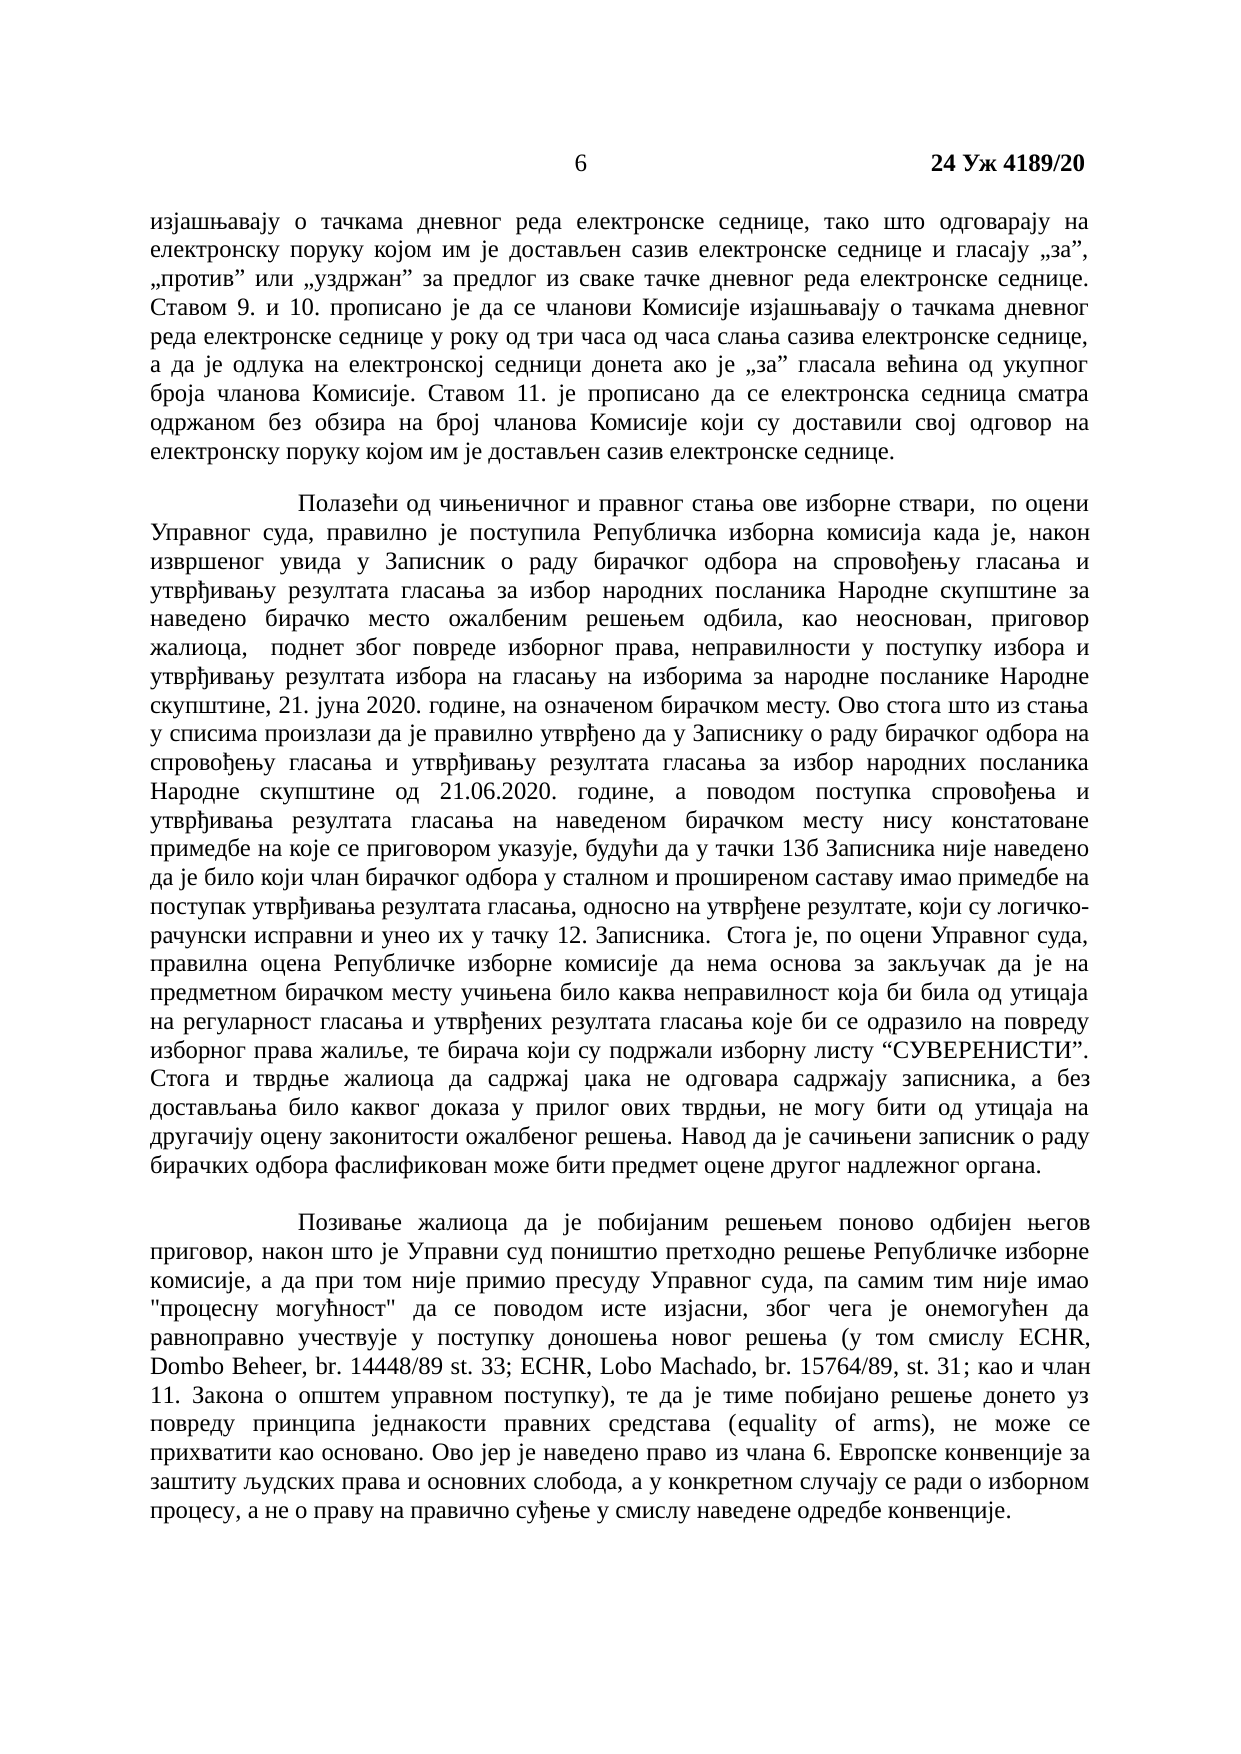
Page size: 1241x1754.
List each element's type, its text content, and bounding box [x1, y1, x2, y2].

text Полазећи од чињеничног и правног стања ове изборне ствари, по оцени Управног суда, правилно је поступила Републичка изборна комисија када је, након извршеног увида у Записник о раду бирачког одбора на спровођењу гласања и утврђивању резултата гласања за избор народних посланика Народне скупштине за наведено бирачко место ожалбеним решењем одбила, као неоснован, приговор жалиоца, поднет због повреде изборног права, неправилности у поступку избора и утврђивању резултата избора на гласању на изборима за народне посланике Народне скупштине, 21. јуна 2020. године, на означеном бирачком месту. Ово стога што из стања у списима произлази да је правилно утврђено да у Записнику о раду бирачког одбора на спровођењу гласања и утврђивању резултата гласања за избор народних посланика Народне скупштине од 21.06.2020. године, а поводом поступка спровођења и утврђивања резултата гласања на наведеном бирачком месту нису констатоване примедбе на које се приговором указује, будући да у тачки 13б Записника није наведено да је било који члан бирачког одбора у сталном и проширеном саставу имао примедбе на поступак утврђивања резултата гласања, односно на утврђене резултате, који су логичко-рачунски исправни и унео их у тачку 12. Записника. Стога је, по оцени Управног суда, правилна оцена Републичке изборне комисије да нема основа за закључак да је на предметном бирачком месту учињена било каква неправилност која би била од утицаја на регуларност гласања и утврђених резултата гласања које би се одразило на повреду изборног права жалиље, те бирача који су подржали изборну листу “СУВЕРЕНИСТИ”. Стога и тврдње жалиоца да садржај џака не одговара садржају записника, а без достављања било каквог доказа у прилог ових тврдњи, не могу бити од утицаја на другачију оцену законитости ожалбеног решења. Навод да је сачињени записник о раду бирачких одбора фаслификован може бити предмет оцене другог надлежног органа. [150, 488, 1091, 1178]
text изјашњавају о тачкама дневног реда електронске седнице, тако што одговарају на електронску поруку којом им је достављен сазив електронске седнице и гласају „за”, „против” или „уздржан” за предлог из сваке тачке дневног реда електронске седнице. Ставом 9. и 10. прописано је да се чланови Комисије изјашњавају о тачкама дневног реда електронске седнице у року од три часа од часа слања сазива електронске седнице, а да је одлука на електронској седници донета ако је „за” гласала већина од укупног броја чланова Комисије. Ставом 11. је прописано да се електронска седница сматра одржаном без обзира на број чланова Комисије који су доставили свој одговор на електронску поруку којом им је достављен сазив електронске седнице. [150, 206, 1091, 464]
text Позивање жалиоца да је побијаним решењем поново одбијен његов приговор, након што је Управни суд поништио претходно решење Републичке изборне комисије, а да при том није примио пресуду Управног суда, па самим тим није имао "процесну могућност" да се поводом исте изјасни, због чега је онемогућен да равноправно учествује у поступку доношења новог решења (у том смислу ECHR, Dombo Beheer, br. 14448/89 st. 33; ECHR, Lobo Machado, br. 15764/89, st. 31; као и члан 11. Закона о општем управном поступку), те да је тиме побијано решење донето уз повреду принципа једнакости правних средстава (equality of arms), не може се прихватити као основано. Ово јер је наведено право из члана 6. Европске конвенције за заштиту људских права и основних слобода, а у конкретном случају се ради о изборном процесу, а не о праву на правично суђење у смислу наведене одредбе конвенције. [150, 1207, 1091, 1523]
